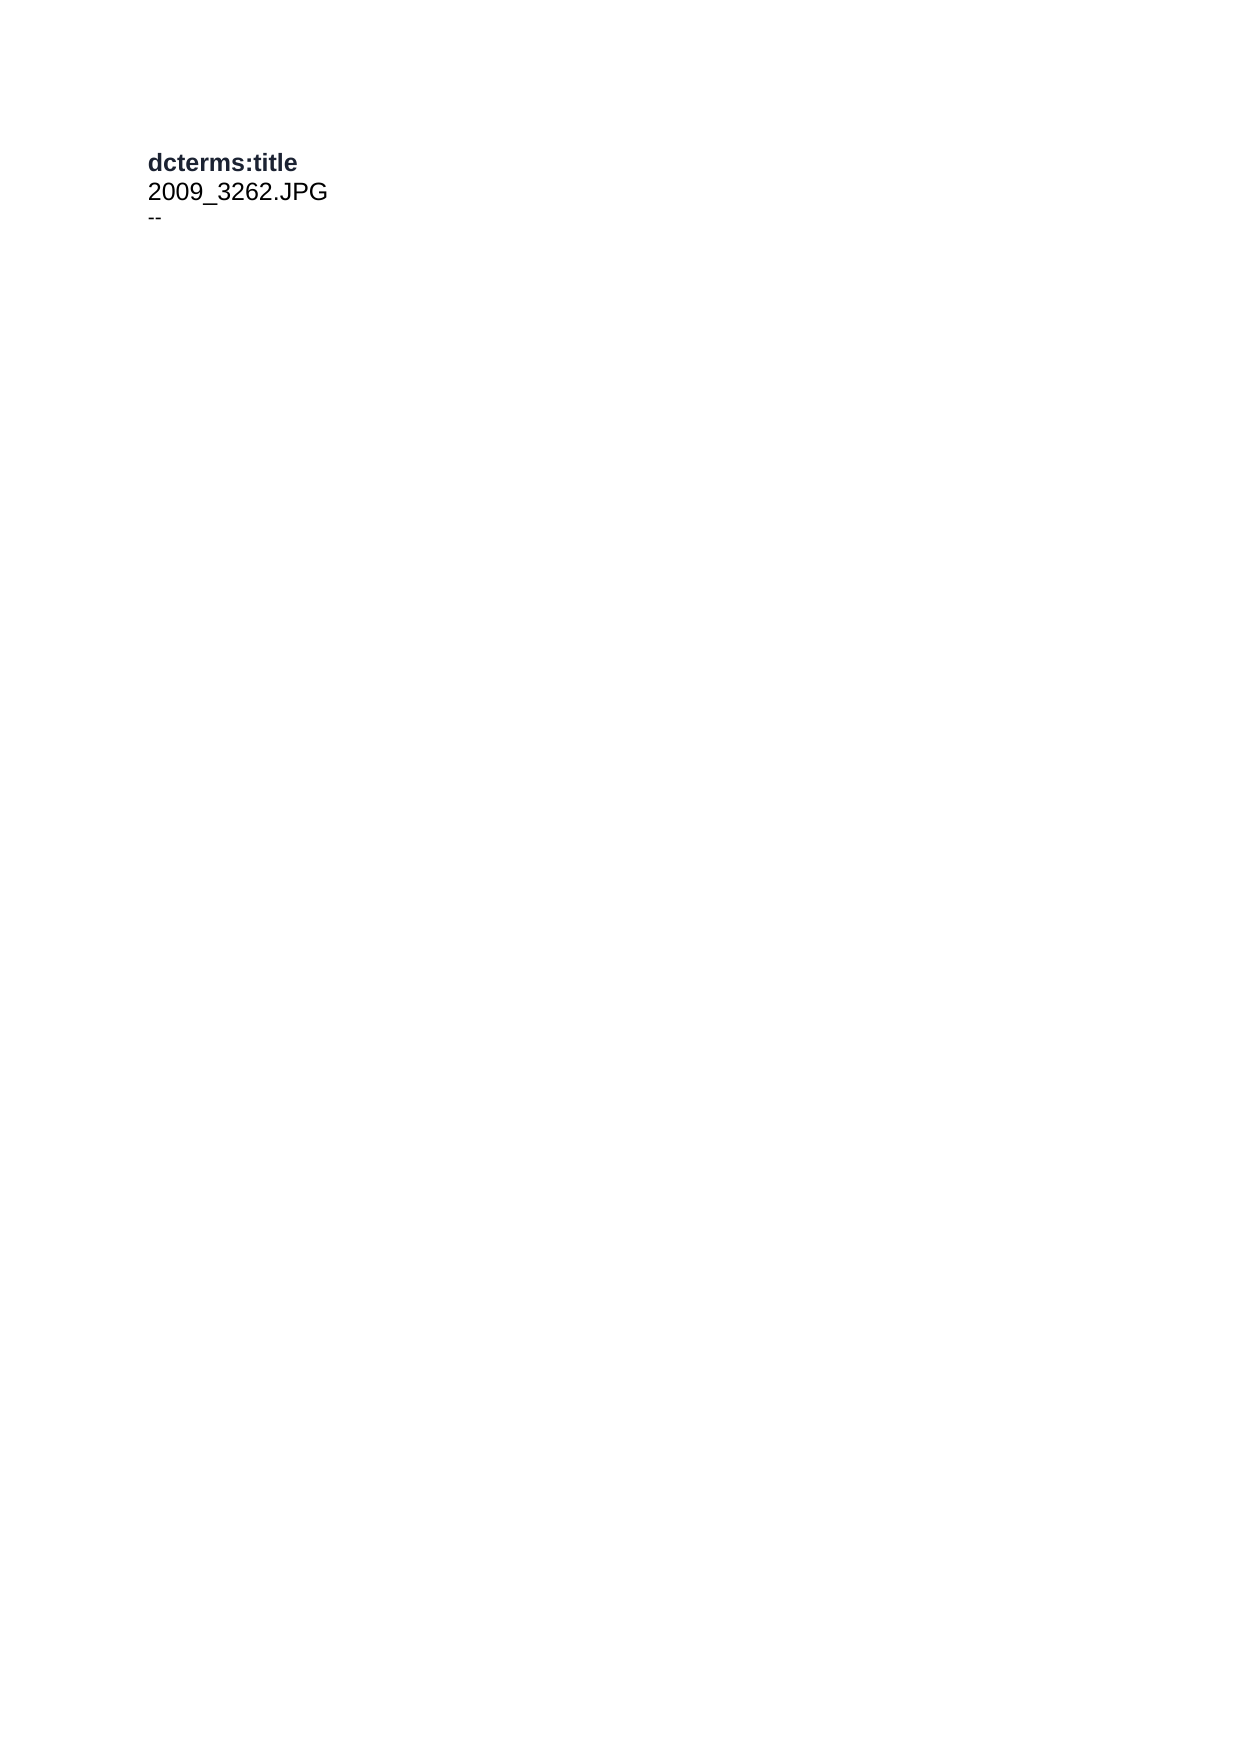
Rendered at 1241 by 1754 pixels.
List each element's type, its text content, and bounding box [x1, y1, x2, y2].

text 2009_3262.JPG [148, 176, 1092, 205]
text dcterms:title [148, 148, 1092, 176]
text -- [148, 205, 1092, 229]
